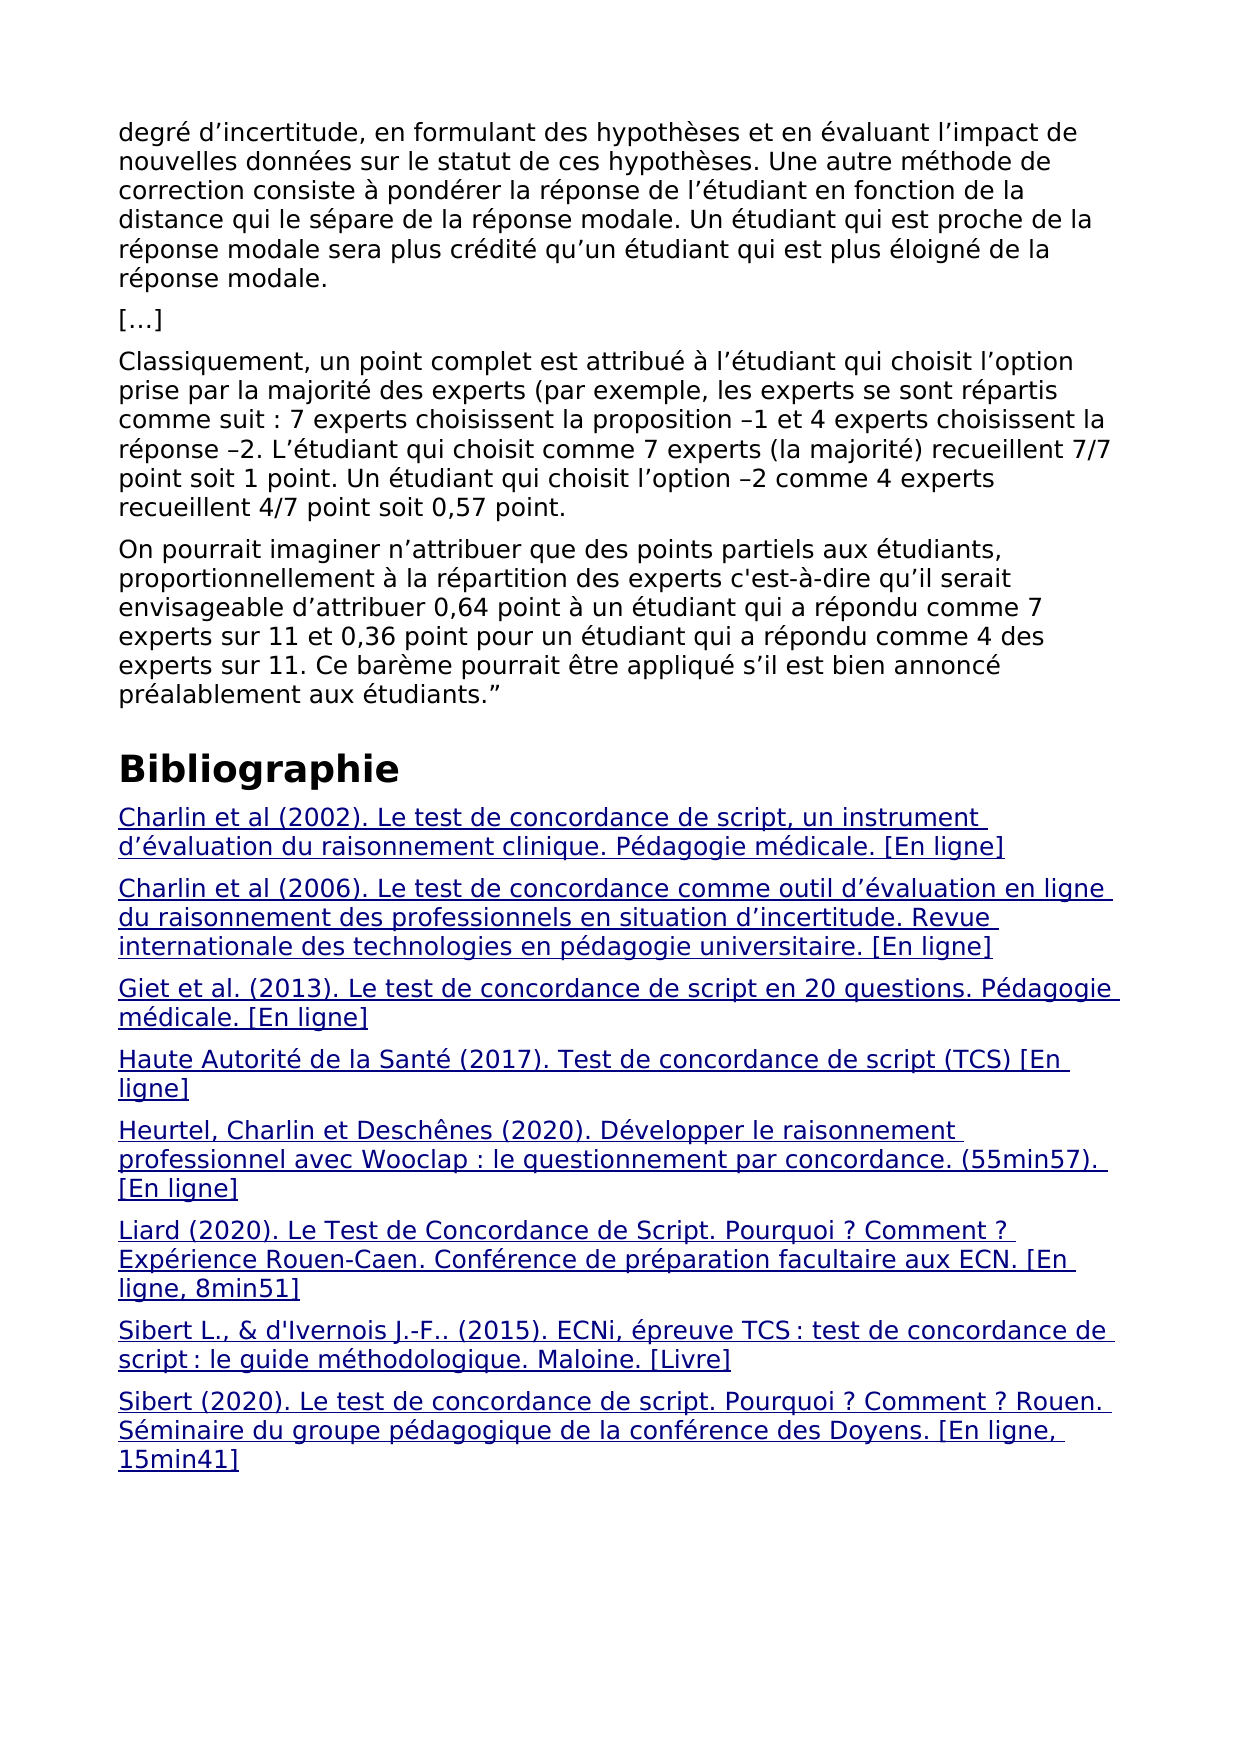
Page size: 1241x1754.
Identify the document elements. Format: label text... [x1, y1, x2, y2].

text […] [118, 306, 1122, 335]
text Liard (2020). Le Test de Concordance de Script. Pourquoi ? Comment ? Expérience Rouen-Caen. Conférence de préparation facultaire aux ECN. [En ligne, 8min51] [118, 1216, 1122, 1303]
text Charlin et al (2002). Le test de concordance de script, un instrument d’évaluation du raisonnement clinique. Pédagogie médicale. [En ligne] [118, 803, 1122, 862]
text Classiquement, un point complet est attribué à l’étudiant qui choisit l’option prise par la majorité des experts (par exemple, les experts se sont répartis comme suit : 7 experts choisissent la proposition –1 et 4 experts choisissent la réponse –2. L’étudiant qui choisit comme 7 experts (la majorité) recueillent 7/7 point soit 1 point. Un étudiant qui choisit l’option –2 comme 4 experts recueillent 4/7 point soit 0,57 point. [118, 347, 1122, 522]
text Haute Autorité de la Santé (2017). Test de concordance de script (TCS) [En ligne] [118, 1045, 1122, 1103]
text Sibert L., & d'Ivernois J.-F.. (2015). ECNi, épreuve TCS : test de concordance de script : le guide méthodologique. Maloine. [Livre] [118, 1316, 1122, 1374]
text Charlin et al (2006). Le test de concordance comme outil d’évaluation en ligne du raisonnement des professionnels en situation d’incertitude. Revue internationale des technologies en pédagogie universitaire. [En ligne] [118, 874, 1122, 962]
text On pourrait imaginer n’attribuer que des points partiels aux étudiants, proportionnellement à la répartition des experts c'est-à-dire qu’il serait envisageable d’attribuer 0,64 point à un étudiant qui a répondu comme 7 experts sur 11 et 0,36 point pour un étudiant qui a répondu comme 4 des experts sur 11. Ce barème pourrait être appliqué s’il est bien annoncé préalablement aux étudiants.” [118, 535, 1122, 710]
text Sibert (2020). Le test de concordance de script. Pourquoi ? Comment ? Rouen. Séminaire du groupe pédagogique de la conférence des Doyens. [En ligne, 15min41] [118, 1387, 1122, 1474]
text Heurtel, Charlin et Deschênes (2020). Développer le raisonnement professionnel avec Wooclap : le questionnement par concordance. (55min57). [En ligne] [118, 1116, 1122, 1203]
text Giet et al. (2013). Le test de concordance de script en 20 questions. Pédagogie médicale. [En ligne] [118, 974, 1122, 1033]
subtitle Bibliographie [118, 747, 1122, 791]
text degré d’incertitude, en formulant des hypothèses et en évaluant l’impact de nouvelles données sur le statut de ces hypothèses. Une autre méthode de correction consiste à pondérer la réponse de l’étudiant en fonction de la distance qui le sépare de la réponse modale. Un étudiant qui est proche de la réponse modale sera plus crédité qu’un étudiant qui est plus éloigné de la réponse modale. [118, 118, 1122, 293]
